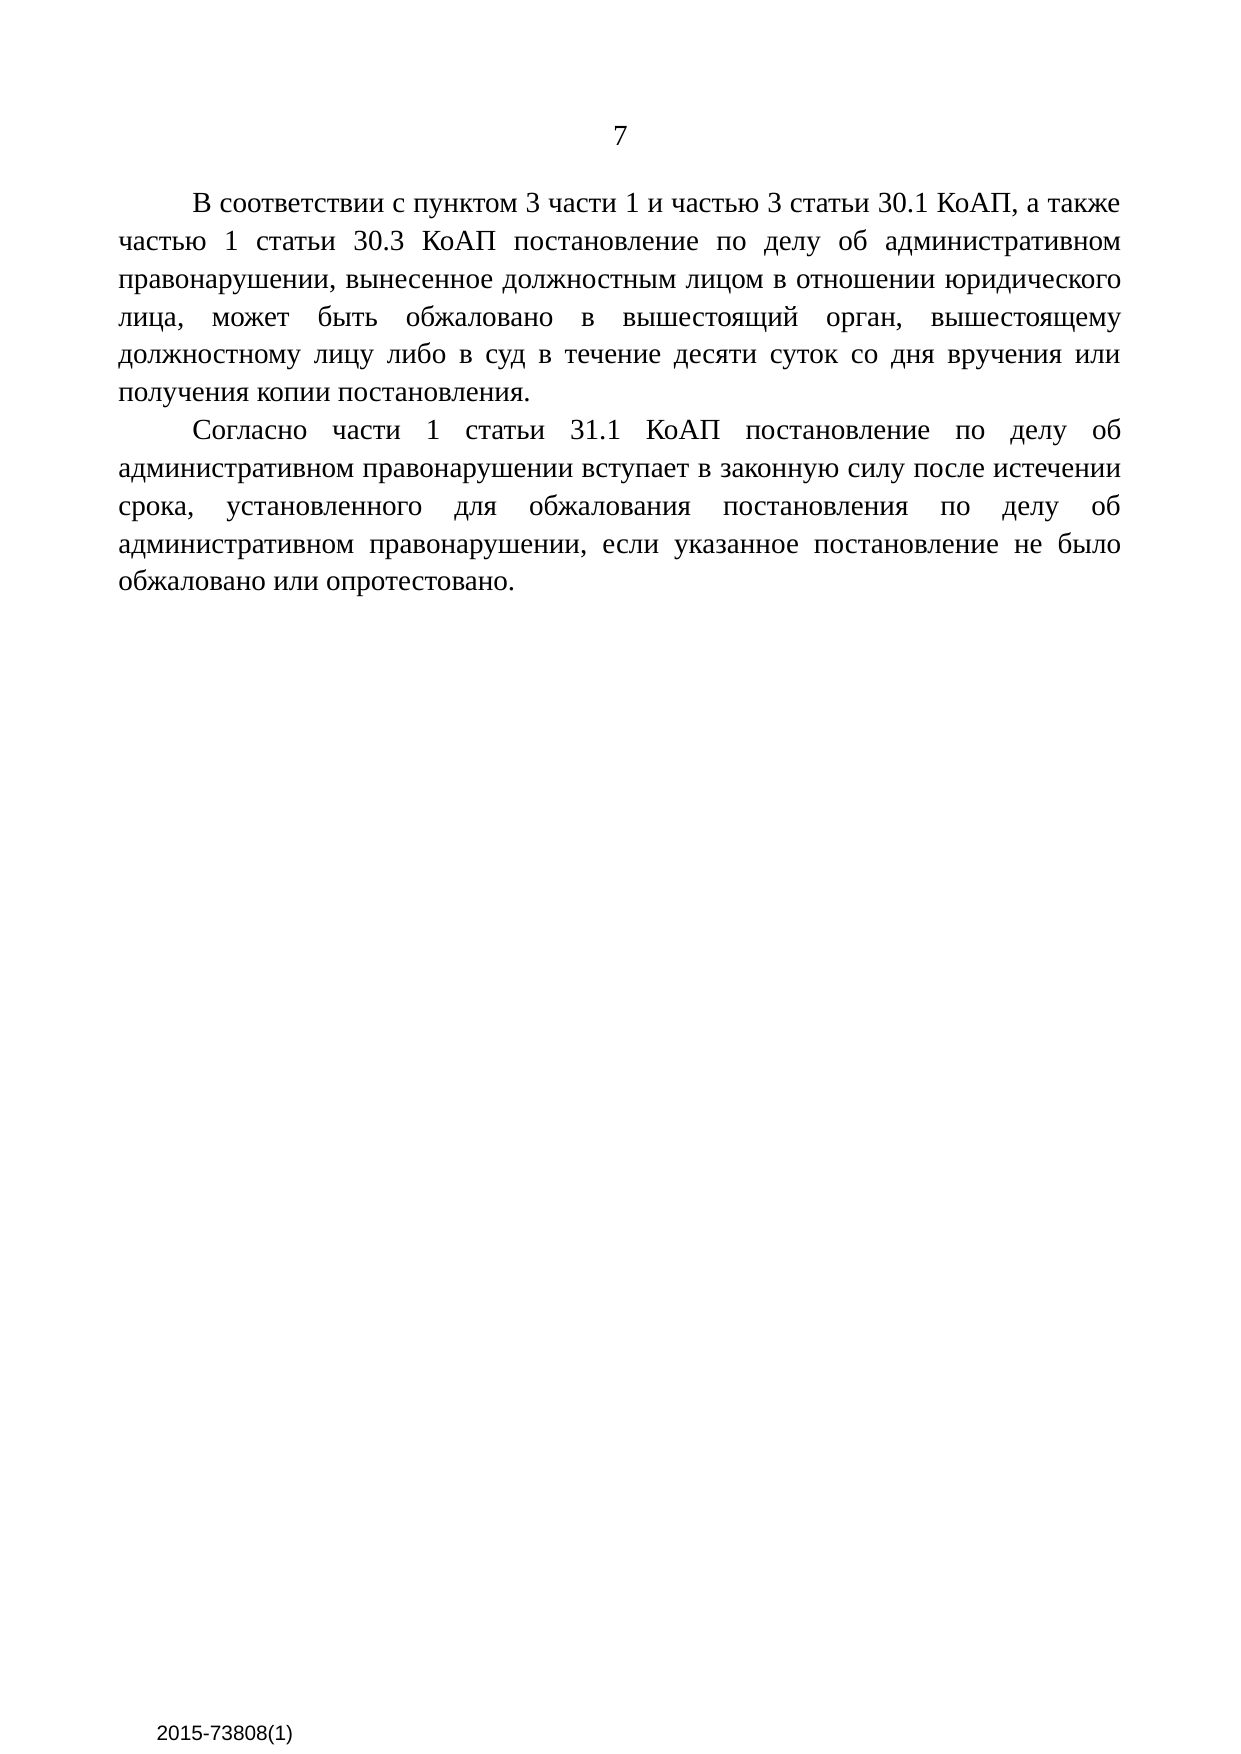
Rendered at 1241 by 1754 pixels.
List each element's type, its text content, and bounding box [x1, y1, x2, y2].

text Согласно части 1 статьи 31.1 КоАП постановление по делу об административном правонарушении вступает в законную силу после истечении срока, установленного для обжалования постановления по делу об административном правонарушении, если указанное постановление не было обжаловано или опротестовано. [118, 408, 1122, 597]
text В соответствии с пунктом 3 части 1 и частью 3 статьи 30.1 КоАП, а также частью 1 статьи 30.3 КоАП постановление по делу об административном правонарушении, вынесенное должностным лицом в отношении юридического лица, может быть обжаловано в вышестоящий орган, вышестоящему должностному лицу либо в суд в течение десяти суток со дня вручения или получения копии постановления. [118, 181, 1122, 408]
